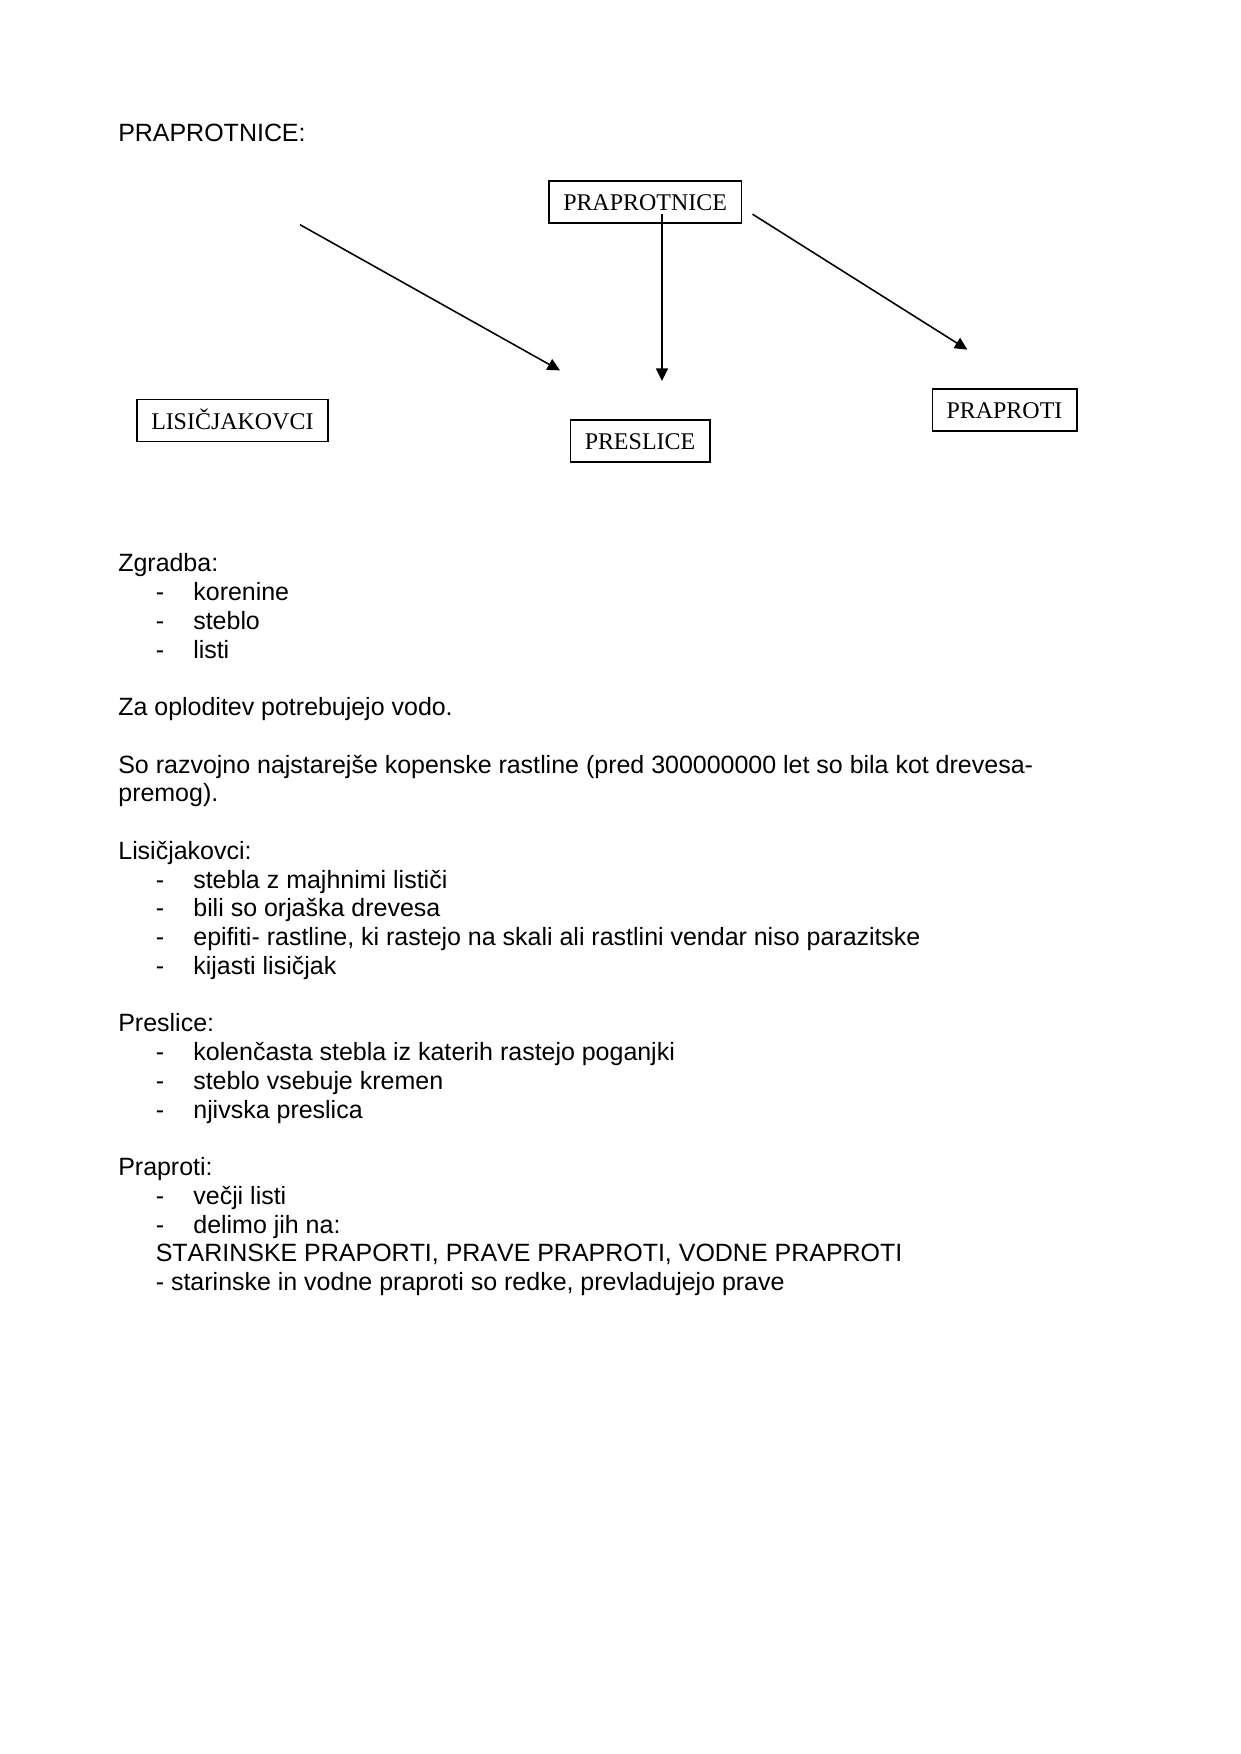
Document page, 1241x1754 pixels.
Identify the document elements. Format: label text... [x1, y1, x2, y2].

text Zgradba: [118, 548, 1122, 577]
list korenine [156, 577, 1122, 606]
list kolenčasta stebla iz katerih rastejo poganjki [156, 1037, 1122, 1066]
list večji listi [156, 1181, 1122, 1210]
text Preslice: [118, 1008, 1122, 1037]
list steblo vsebuje kremen [156, 1066, 1122, 1095]
list epifiti- rastline, ki rastejo na skali ali rastlini vendar niso parazitske [156, 922, 1122, 951]
list kijasti lisičjak [156, 951, 1122, 980]
text Lisičjakovci: [118, 836, 1122, 865]
text - starinske in vodne praproti so redke, prevladujejo prave [156, 1267, 1122, 1296]
list listi [156, 635, 1122, 663]
list steblo [156, 606, 1122, 635]
list stebla z majhnimi lističi [156, 865, 1122, 893]
text Praproti: [118, 1152, 1122, 1181]
list njivska preslica [156, 1095, 1122, 1123]
list bili so orjaška drevesa [156, 893, 1122, 922]
text So razvojno najstarejše kopenske rastline (pred 300000000 let so bila kot drevesa- premog). [118, 750, 1122, 807]
text Za oploditev potrebujejo vodo. [118, 692, 1122, 721]
text PRAPROTNICE: [118, 118, 1122, 147]
text STARINSKE PRAPORTI, PRAVE PRAPROTI, VODNE PRAPROTI [156, 1238, 1122, 1267]
list delimo jih na: [156, 1210, 1122, 1238]
